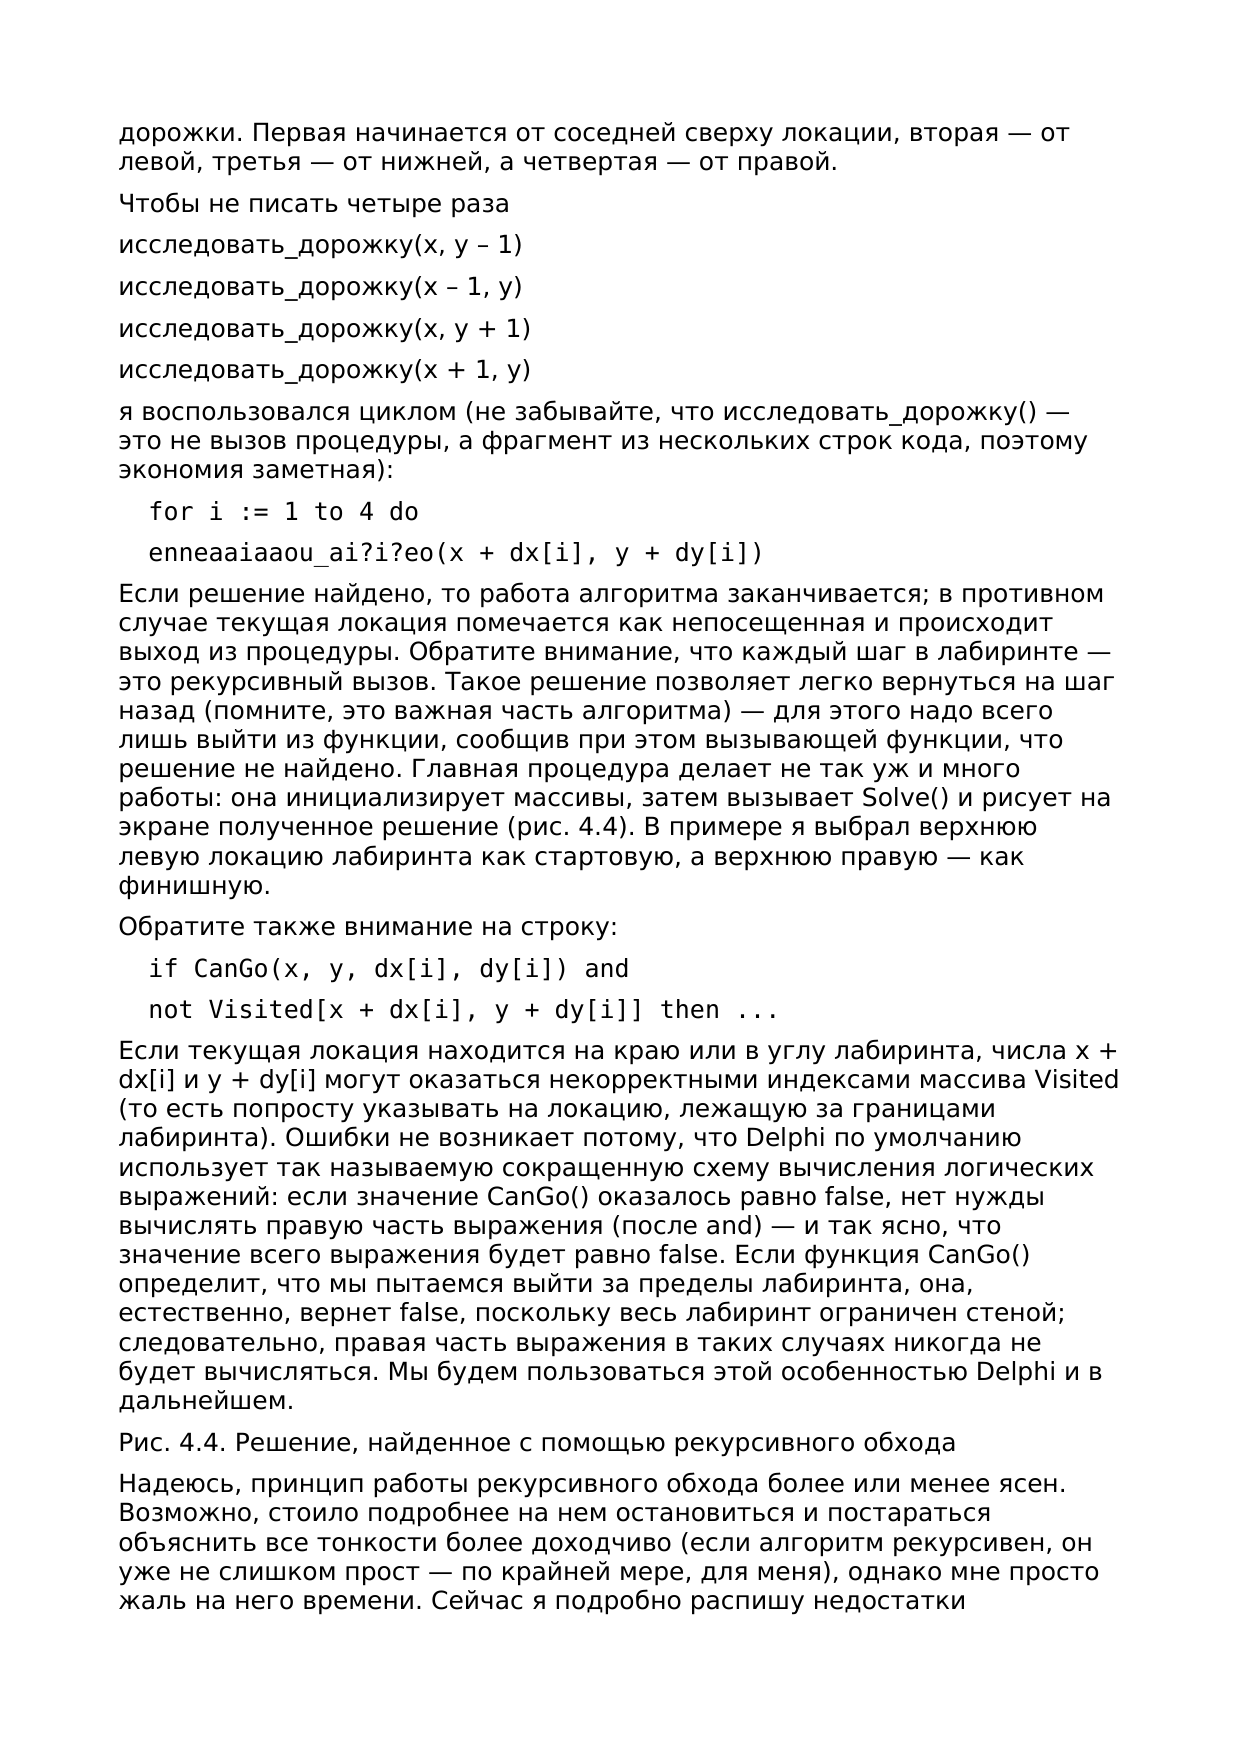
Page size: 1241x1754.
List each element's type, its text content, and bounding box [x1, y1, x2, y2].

text исследовать_дорожку(x, y – 1) [118, 231, 1122, 260]
text Если решение найдено, то работа алгоритма заканчивается; в противном случае текущая локация помечается как непосещенная и происходит выход из процедуры. Обратите внимание, что каждый шаг в лабиринте — это рекурсивный вызов. Такое решение позволяет легко вернуться на шаг назад (помните, это важная часть алгоритма) — для этого надо всего лишь выйти из функции, сообщив при этом вызывающей функции, что решение не найдено. Главная процедура делает не так уж и много работы: она инициализирует массивы, затем вызывает Solve() и рисует на экране полученное решение (рис. 4.4). В примере я выбрал верхнюю левую локацию лабиринта как стартовую, а верхнюю правую — как финишную. [118, 579, 1122, 900]
text Чтобы не писать четыре раза [118, 189, 1122, 218]
text Если текущая локация находится на краю или в углу лабиринта, числа x + dx[i] и y + dy[i] могут оказаться некорректными индексами массива Visited (то есть попросту указывать на локацию, лежащую за границами лабиринта). Ошибки не возникает потому, что Delphi по умолчанию использует так называемую сокращенную схему вычисления логических выражений: если значение CanGo() оказалось равно false, нет нужды вычислять правую часть выражения (после and) — и так ясно, что значение всего выражения будет равно false. Если функция CanGo() определит, что мы пытаемся выйти за пределы лабиринта, она, естественно, вернет false, поскольку весь лабиринт ограничен стеной; следовательно, правая часть выражения в таких случаях никогда не будет вычисляться. Мы будем пользоваться этой особенностью Delphi и в дальнейшем. [118, 1036, 1122, 1415]
text исследовать_дорожку(x, y + 1) [118, 314, 1122, 343]
text Обратите также внимание на строку: [118, 912, 1122, 942]
text дорожки. Первая начинается от соседней сверху локации, вторая — от левой, третья — от нижней, а четвертая — от правой. [118, 118, 1122, 176]
text not Visited[x + dx[i], y + dy[i]] then ... [118, 995, 1122, 1024]
text исследовать_дорожку(x – 1, y) [118, 272, 1122, 301]
text if CanGo(x, y, dx[i], dy[i]) and [118, 954, 1122, 983]
text исследовать_дорожку(x + 1, y) [118, 356, 1122, 385]
text for i := 1 to 4 do [118, 497, 1122, 526]
text Надеюсь, принцип работы рекурсивного обхода более или менее ясен. Возможно, стоило подробнее на нем остановиться и постараться объяснить все тонкости более доходчиво (если алгоритм рекурсивен, он уже не слишком прост — по крайней мере, для меня), однако мне просто жаль на него времени. Сейчас я подробно распишу недостатки [118, 1469, 1122, 1615]
text enneaaiaaou_ai?i?eo(x + dx[i], y + dy[i]) [118, 538, 1122, 567]
text я воспользовался циклом (не забывайте, что исследовать_дорожку() — это не вызов процедуры, а фрагмент из нескольких строк кода, поэтому экономия заметная): [118, 397, 1122, 485]
text Рис. 4.4. Решение, найденное с помощью рекурсивного обхода [118, 1428, 1122, 1457]
